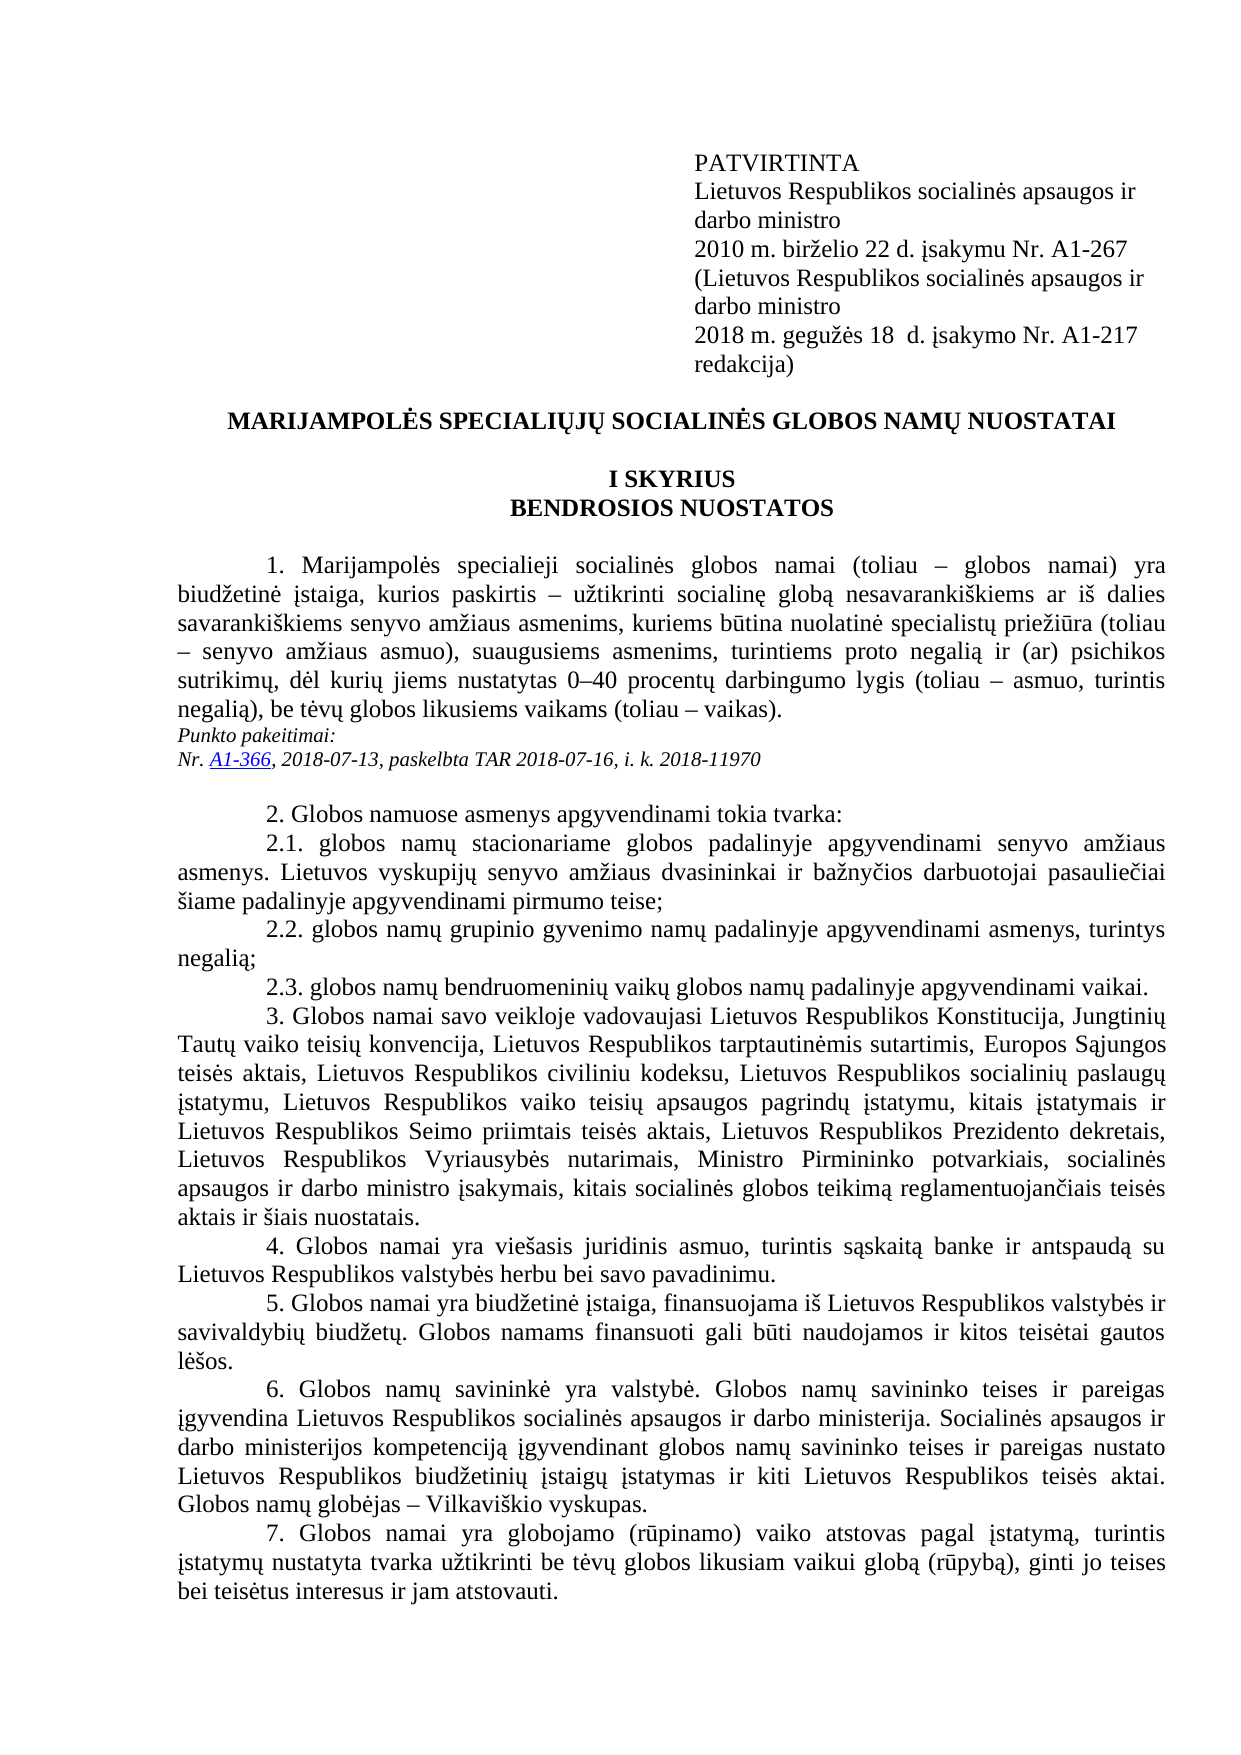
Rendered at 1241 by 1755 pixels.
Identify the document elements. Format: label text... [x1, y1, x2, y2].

text redakcija) [694, 349, 1166, 378]
text BENDROSIOS NUOSTATOS [177, 493, 1166, 521]
text 4. Globos namai yra viešasis juridinis asmuo, turintis sąskaitą banke ir antspaudą su Lietuvos Respublikos valstybės herbu bei savo pavadinimu. [177, 1231, 1166, 1288]
text Lietuvos Respublikos socialinės apsaugos ir darbo ministro [694, 176, 1166, 234]
text 2010 m. birželio 22 d. įsakymu Nr. A1-267 [694, 234, 1166, 263]
text 2.1. globos namų stacionariame globos padalinyje apgyvendinami senyvo amžiaus asmenys. Lietuvos vyskupijų senyvo amžiaus dvasininkai ir bažnyčios darbuotojai pasauliečiai šiame padalinyje apgyvendinami pirmumo teise; [177, 828, 1166, 914]
text (Lietuvos Respublikos socialinės apsaugos ir darbo ministro [694, 263, 1166, 320]
text 2018 m. gegužės 18 d. įsakymo Nr. A1-217 [694, 320, 1166, 349]
text MARIJAMPOLĖS SPECIALIŲJŲ SOCIALINĖS GLOBOS NAMŲ NUOSTATAI [177, 406, 1166, 435]
text 2. Globos namuose asmenys apgyvendinami tokia tvarka: [177, 799, 1166, 828]
text 2.2. globos namų grupinio gyvenimo namų padalinyje apgyvendinami asmenys, turintys negalią; [177, 914, 1166, 972]
text 3. Globos namai savo veikloje vadovaujasi Lietuvos Respublikos Konstitucija, Jungtinių Tautų vaiko teisių konvencija, Lietuvos Respublikos tarptautinėmis sutartimis, Europos Sąjungos teisės aktais, Lietuvos Respublikos civiliniu kodeksu, Lietuvos Respublikos socialinių paslaugų įstatymu, Lietuvos Respublikos vaiko teisių apsaugos pagrindų įstatymu, kitais įstatymais ir Lietuvos Respublikos Seimo priimtais teisės aktais, Lietuvos Respublikos Prezidento dekretais, Lietuvos Respublikos Vyriausybės nutarimais, Ministro Pirmininko potvarkiais, socialinės apsaugos ir darbo ministro įsakymais, kitais socialinės globos teikimą reglamentuojančiais teisės aktais ir šiais nuostatais. [177, 1001, 1166, 1231]
text 5. Globos namai yra biudžetinė įstaiga, finansuojama iš Lietuvos Respublikos valstybės ir savivaldybių biudžetų. Globos namams finansuoti gali būti naudojamos ir kitos teisėtai gautos lėšos. [177, 1288, 1166, 1374]
text Nr. A1-366, 2018-07-13, paskelbta TAR 2018-07-16, i. k. 2018-11970 [177, 747, 1166, 771]
text 6. Globos namų savininkė yra valstybė. Globos namų savininko teises ir pareigas įgyvendina Lietuvos Respublikos socialinės apsaugos ir darbo ministerija. Socialinės apsaugos ir darbo ministerijos kompetenciją įgyvendinant globos namų savininko teises ir pareigas nustato Lietuvos Respublikos biudžetinių įstaigų įstatymas ir kiti Lietuvos Respublikos teisės aktai. Globos namų globėjas – Vilkaviškio vyskupas. [177, 1374, 1166, 1518]
text 1. Marijampolės specialieji socialinės globos namai (toliau – globos namai) yra biudžetinė įstaiga, kurios paskirtis – užtikrinti socialinę globą nesavarankiškiems ar iš dalies savarankiškiems senyvo amžiaus asmenims, kuriems būtina nuolatinė specialistų priežiūra (toliau – senyvo amžiaus asmuo), suaugusiems asmenims, turintiems proto negalią ir (ar) psichikos sutrikimų, dėl kurių jiems nustatytas 0–40 procentų darbingumo lygis (toliau – asmuo, turintis negalią), be tėvų globos likusiems vaikams (toliau – vaikas). [177, 550, 1166, 723]
text PATVIRTINTA [694, 148, 1166, 176]
text I SKYRIUS [177, 464, 1166, 493]
text Punkto pakeitimai: [177, 723, 1166, 747]
text 2.3. globos namų bendruomeninių vaikų globos namų padalinyje apgyvendinami vaikai. [177, 972, 1166, 1001]
text 7. Globos namai yra globojamo (rūpinamo) vaiko atstovas pagal įstatymą, turintis įstatymų nustatyta tvarka užtikrinti be tėvų globos likusiam vaikui globą (rūpybą), ginti jo teises bei teisėtus interesus ir jam atstovauti. [177, 1518, 1166, 1604]
